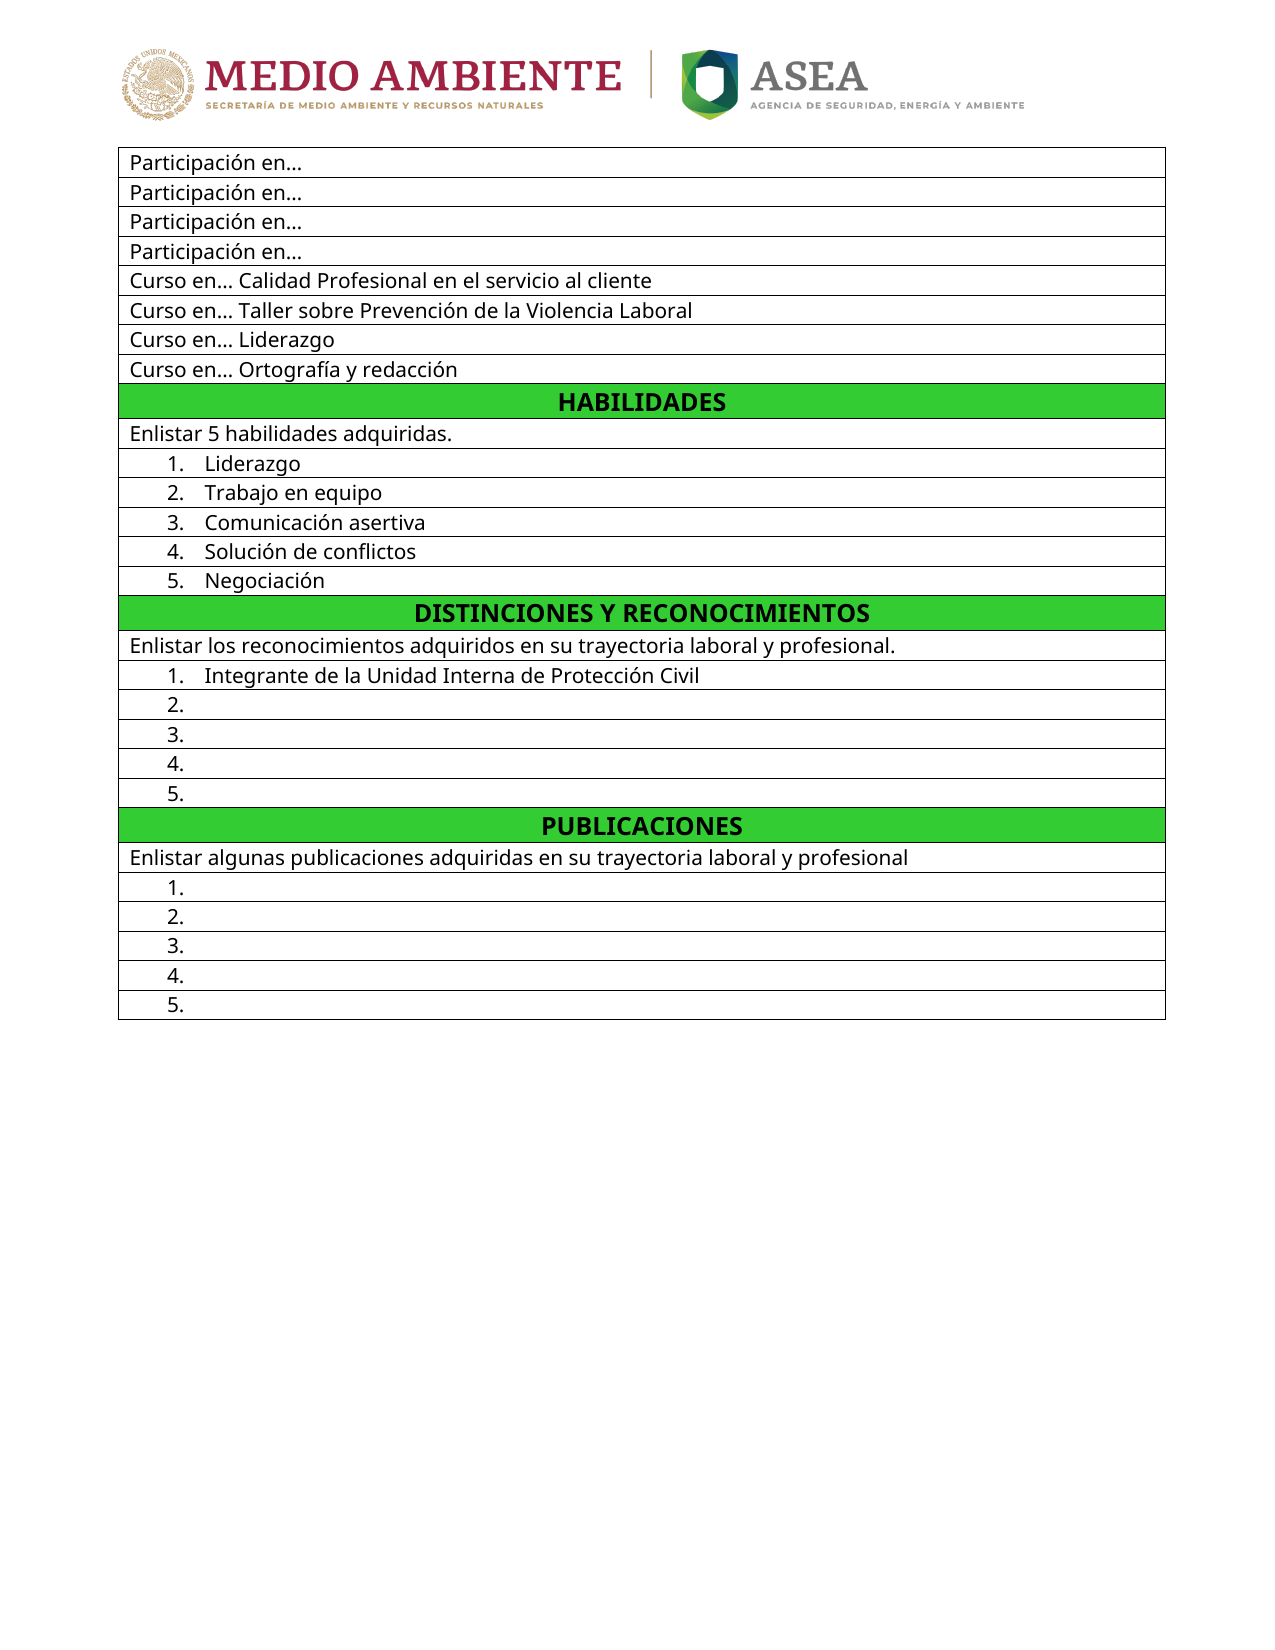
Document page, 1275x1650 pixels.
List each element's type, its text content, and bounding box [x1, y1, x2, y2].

table_cell Curso en… Calidad Profesional en el servicio al cliente [119, 266, 1165, 295]
table_cell Enlistar los reconocimientos adquiridos en su trayectoria laboral y profesional. [119, 631, 1165, 660]
table_cell Enlistar algunas publicaciones adquiridas en su trayectoria laboral y profesional [119, 843, 1165, 872]
table_cell PUBLICACIONES [119, 808, 1165, 842]
table_cell [119, 902, 1165, 931]
table_cell Liderazgo [119, 449, 1165, 477]
table_cell HABILIDADES [119, 384, 1165, 418]
table_cell [119, 961, 1165, 989]
table_cell DISTINCIONES Y RECONOCIMIENTOS [119, 596, 1165, 630]
table_cell Comunicación asertiva [119, 508, 1165, 536]
table_cell [119, 873, 1165, 901]
table_cell [119, 932, 1165, 960]
table_cell [119, 749, 1165, 778]
table_cell Curso en… Taller sobre Prevención de la Violencia Laboral [119, 296, 1165, 324]
table_cell Curso en… Ortografía y redacción [119, 355, 1165, 383]
table_cell [119, 991, 1165, 1019]
table_cell Participación en… [119, 207, 1165, 236]
table_cell Participación en… [119, 237, 1165, 265]
table_cell Curso en… Liderazgo [119, 325, 1165, 354]
table_cell Participación en… [119, 148, 1165, 177]
table_cell Trabajo en equipo [119, 478, 1165, 507]
table_cell [119, 720, 1165, 748]
table_cell Participación en… [119, 178, 1165, 206]
table_cell Enlistar 5 habilidades adquiridas. [119, 419, 1165, 448]
table_cell Integrante de la Unidad Interna de Protección Civil [119, 661, 1165, 689]
table_cell [119, 690, 1165, 719]
table_cell Negociación [119, 567, 1165, 595]
table_cell [119, 779, 1165, 807]
table_cell Solución de conflictos [119, 537, 1165, 566]
